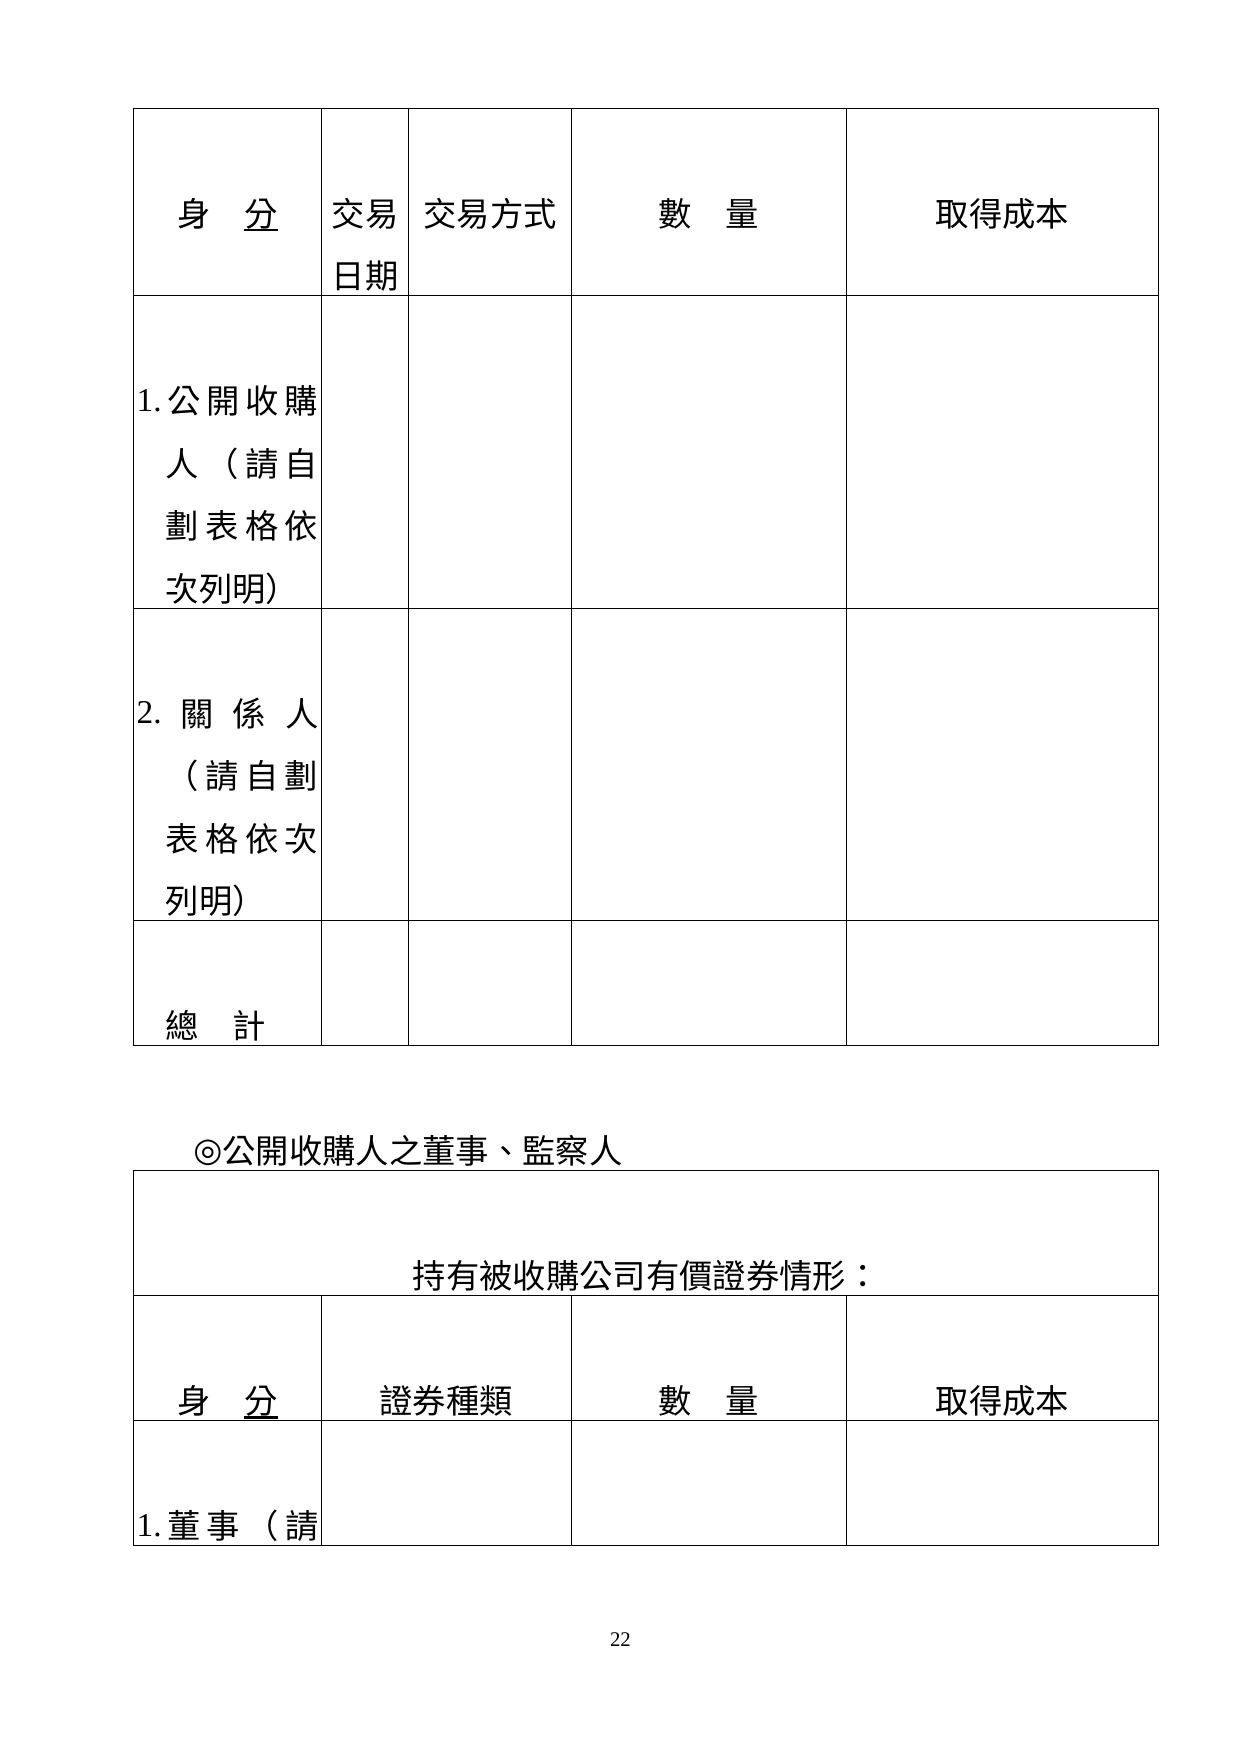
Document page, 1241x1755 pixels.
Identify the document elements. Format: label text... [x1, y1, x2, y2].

table_cell [847, 609, 1158, 920]
table_cell 數 量 [572, 109, 846, 295]
table_cell 交易日期 [322, 109, 408, 295]
table_cell [322, 609, 408, 920]
table_cell 身 分 [134, 1296, 321, 1420]
table_cell [572, 296, 846, 608]
table_cell [572, 1421, 846, 1545]
table_cell [322, 921, 408, 1045]
table_header 持有被收購公司有價證券情形： [134, 1171, 1158, 1295]
table_cell 1.董事（請 [134, 1421, 321, 1545]
table_cell 交易方式 [409, 109, 571, 295]
table_cell 數 量 [572, 1296, 846, 1420]
table_cell [572, 609, 846, 920]
table_cell [322, 296, 408, 608]
table_cell [572, 921, 846, 1045]
table_cell [409, 296, 571, 608]
table_cell 2.關係人（請自劃表格依次列明） [134, 609, 321, 920]
table_cell 1.公開收購人（請自劃表格依次列明） [134, 296, 321, 608]
table_cell [409, 921, 571, 1045]
text ◎公開收購人之董事、監察人 [193, 1108, 1122, 1170]
table_cell [847, 1421, 1158, 1545]
table_cell 證券種類 [322, 1296, 571, 1420]
table_cell 取得成本 [847, 1296, 1158, 1420]
table_cell [322, 1421, 571, 1545]
table_cell [409, 609, 571, 920]
table_cell [847, 296, 1158, 608]
table_cell 總 計 [134, 921, 321, 1045]
table_cell 取得成本 [847, 109, 1158, 295]
table_cell [847, 921, 1158, 1045]
table_cell 身 分 [134, 109, 321, 295]
